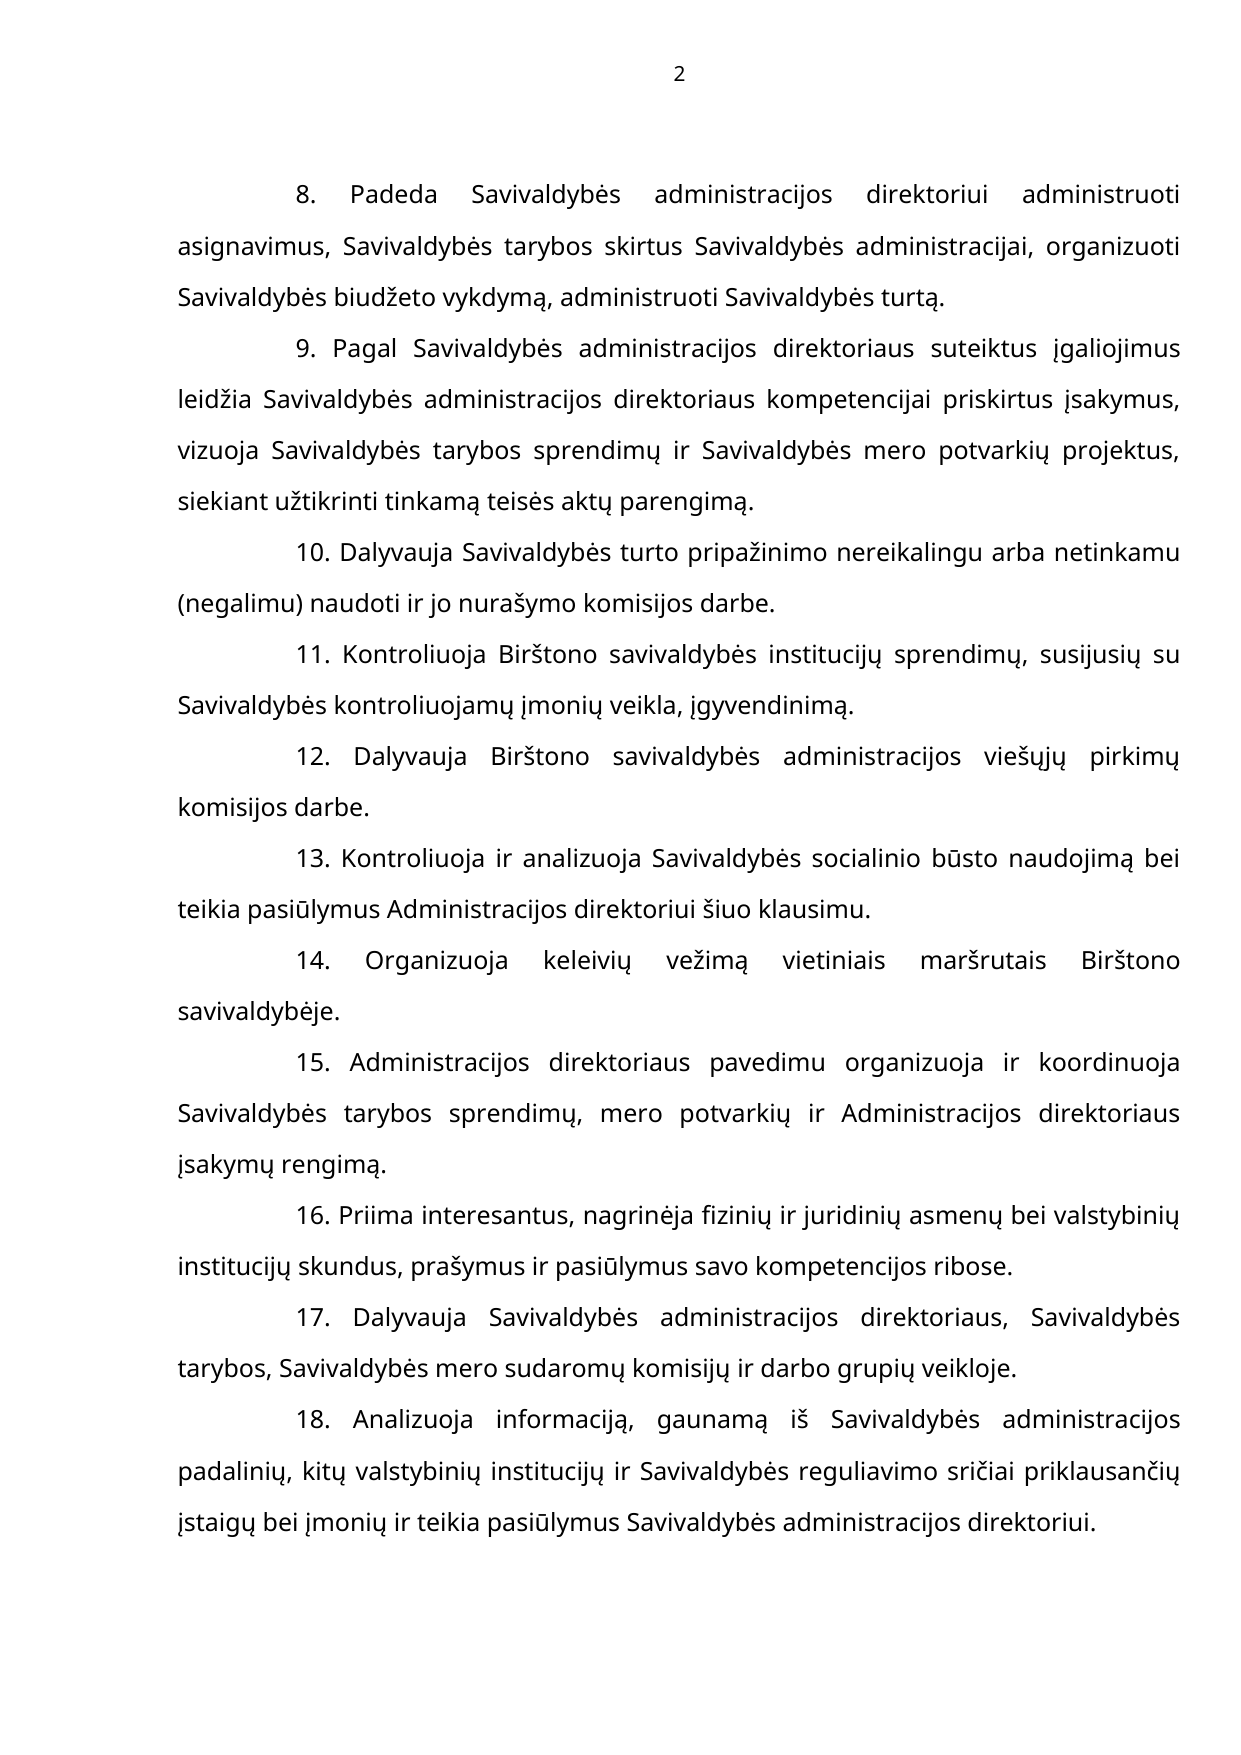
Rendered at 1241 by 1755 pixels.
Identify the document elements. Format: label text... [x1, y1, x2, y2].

text 12. Dalyvauja Birštono savivaldybės administracijos viešųjų pirkimų komisijos darbe. [177, 739, 1181, 824]
text 11. Kontroliuoja Birštono savivaldybės institucijų sprendimų, susijusių su Savivaldybės kontroliuojamų įmonių veikla, įgyvendinimą. [177, 637, 1181, 722]
text 10. Dalyvauja Savivaldybės turto pripažinimo nereikalingu arba netinkamu (negalimu) naudoti ir jo nurašymo komisijos darbe. [177, 534, 1181, 619]
text 14. Organizuoja keleivių vežimą vietiniais maršrutais Birštono savivaldybėje. [177, 943, 1181, 1028]
text 13. Kontroliuoja ir analizuoja Savivaldybės socialinio būsto naudojimą bei teikia pasiūlymus Administracijos direktoriui šiuo klausimu. [177, 841, 1181, 926]
text 17. Dalyvauja Savivaldybės administracijos direktoriaus, Savivaldybės tarybos, Savivaldybės mero sudaromų komisijų ir darbo grupių veikloje. [177, 1300, 1181, 1385]
text 16. Priima interesantus, nagrinėja fizinių ir juridinių asmenų bei valstybinių institucijų skundus, prašymus ir pasiūlymus savo kompetencijos ribose. [177, 1198, 1181, 1283]
text 8. Padeda Savivaldybės administracijos direktoriui administruoti asignavimus, Savivaldybės tarybos skirtus Savivaldybės administracijai, organizuoti Savivaldybės biudžeto vykdymą, administruoti Savivaldybės turtą. [177, 177, 1181, 313]
text 15. Administracijos direktoriaus pavedimu organizuoja ir koordinuoja Savivaldybės tarybos sprendimų, mero potvarkių ir Administracijos direktoriaus įsakymų rengimą. [177, 1045, 1181, 1181]
text 9. Pagal Savivaldybės administracijos direktoriaus suteiktus įgaliojimus leidžia Savivaldybės administracijos direktoriaus kompetencijai priskirtus įsakymus, vizuoja Savivaldybės tarybos sprendimų ir Savivaldybės mero potvarkių projektus, siekiant užtikrinti tinkamą teisės aktų parengimą. [177, 330, 1181, 517]
text 18. Analizuoja informaciją, gaunamą iš Savivaldybės administracijos padalinių, kitų valstybinių institucijų ir Savivaldybės reguliavimo sričiai priklausančių įstaigų bei įmonių ir teikia pasiūlymus Savivaldybės administracijos direktoriui. [177, 1402, 1181, 1538]
